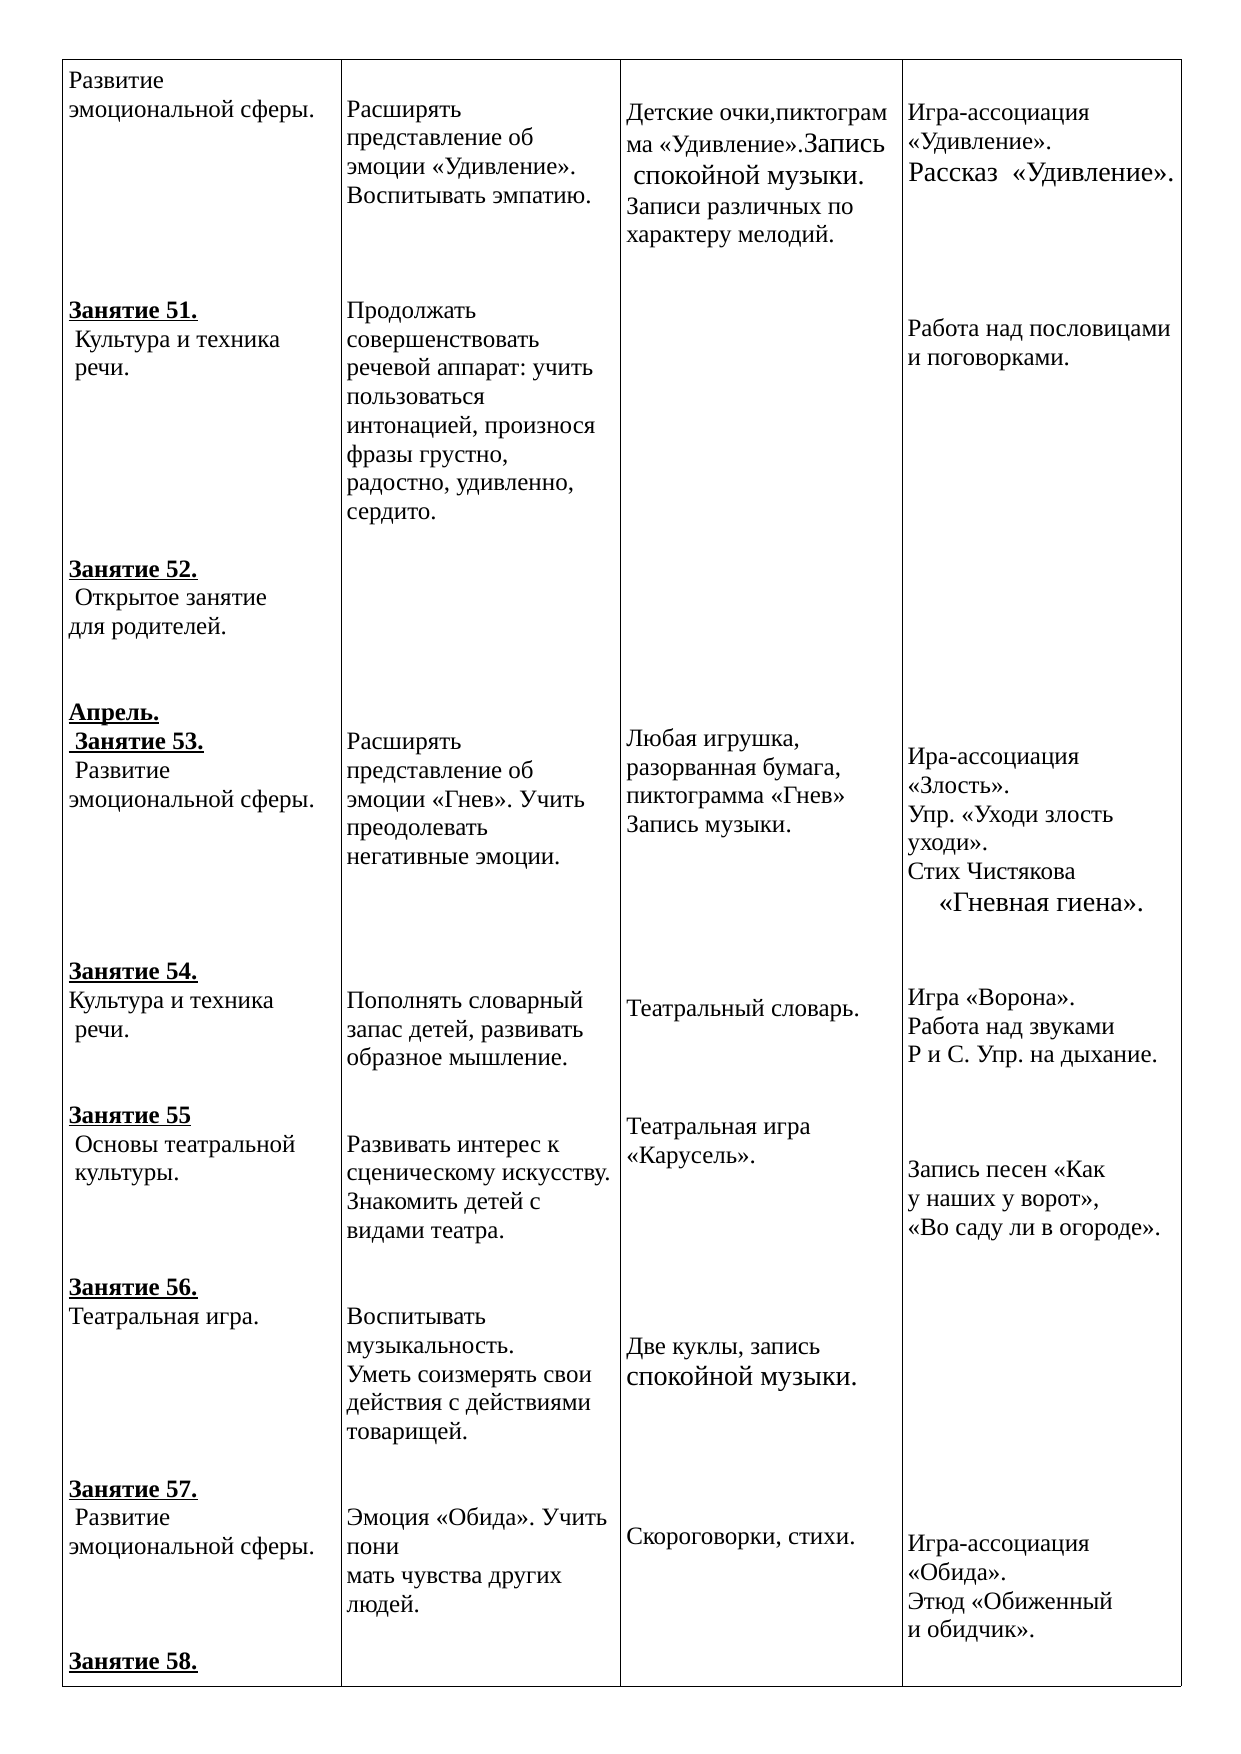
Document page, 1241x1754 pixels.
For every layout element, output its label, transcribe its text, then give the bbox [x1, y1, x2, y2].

table_cell Детские очки,пиктограм ма «Удивление».Запись спокойной музыки. Записи различных по характеру мелодий. Любая игрушка, разорванная бумага, пиктограмма «Гнев» Запись музыки. Театральный словарь. Театральная игра «Карусель». Две куклы, запись спокойной музыки. Скороговорки, стихи. [621, 60, 902, 1686]
table_cell Развитие эмоциональной сферы. Занятие 51. Культура и техника речи. Занятие 52. Открытое занятие для родителей. Апрель. Занятие 53. Развитие эмоциональной сферы. Занятие 54. Культура и техника речи. Занятие 55 Основы театральной культуры. Занятие 56. Театральная игра. Занятие 57. Развитие эмоциональной сферы. Занятие 58. [63, 60, 341, 1686]
table_cell Игра-ассоциация «Удивление». Рассказ «Удивление». Работа над пословицами и поговорками. Ира-ассоциация «Злость». Упр. «Уходи злость уходи». Стих Чистякова «Гневная гиена». Игра «Ворона». Работа над звуками Р и С. Упр. на дыхание. Запись песен «Как у наших у ворот», «Во саду ли в огороде». Игра-ассоциация «Обида». Этюд «Обиженный и обидчик». [903, 60, 1181, 1686]
table_cell Расширять представление об эмоции «Удивление». Воспитывать эмпатию. Продолжать совершенствовать речевой аппарат: учить пользоваться интонацией, произнося фразы грустно, радостно, удивленно, сердито. Расширять представление об эмоции «Гнев». Учить преодолевать негативные эмоции. Пополнять словарный запас детей, развивать образное мышление. Развивать интерес к сценическому искусству. Знакомить детей с видами театра. Воспитывать музыкальность. Уметь соизмерять свои действия с действиями товарищей. Эмоция «Обида». Учить пони мать чувства других людей. [342, 60, 620, 1686]
